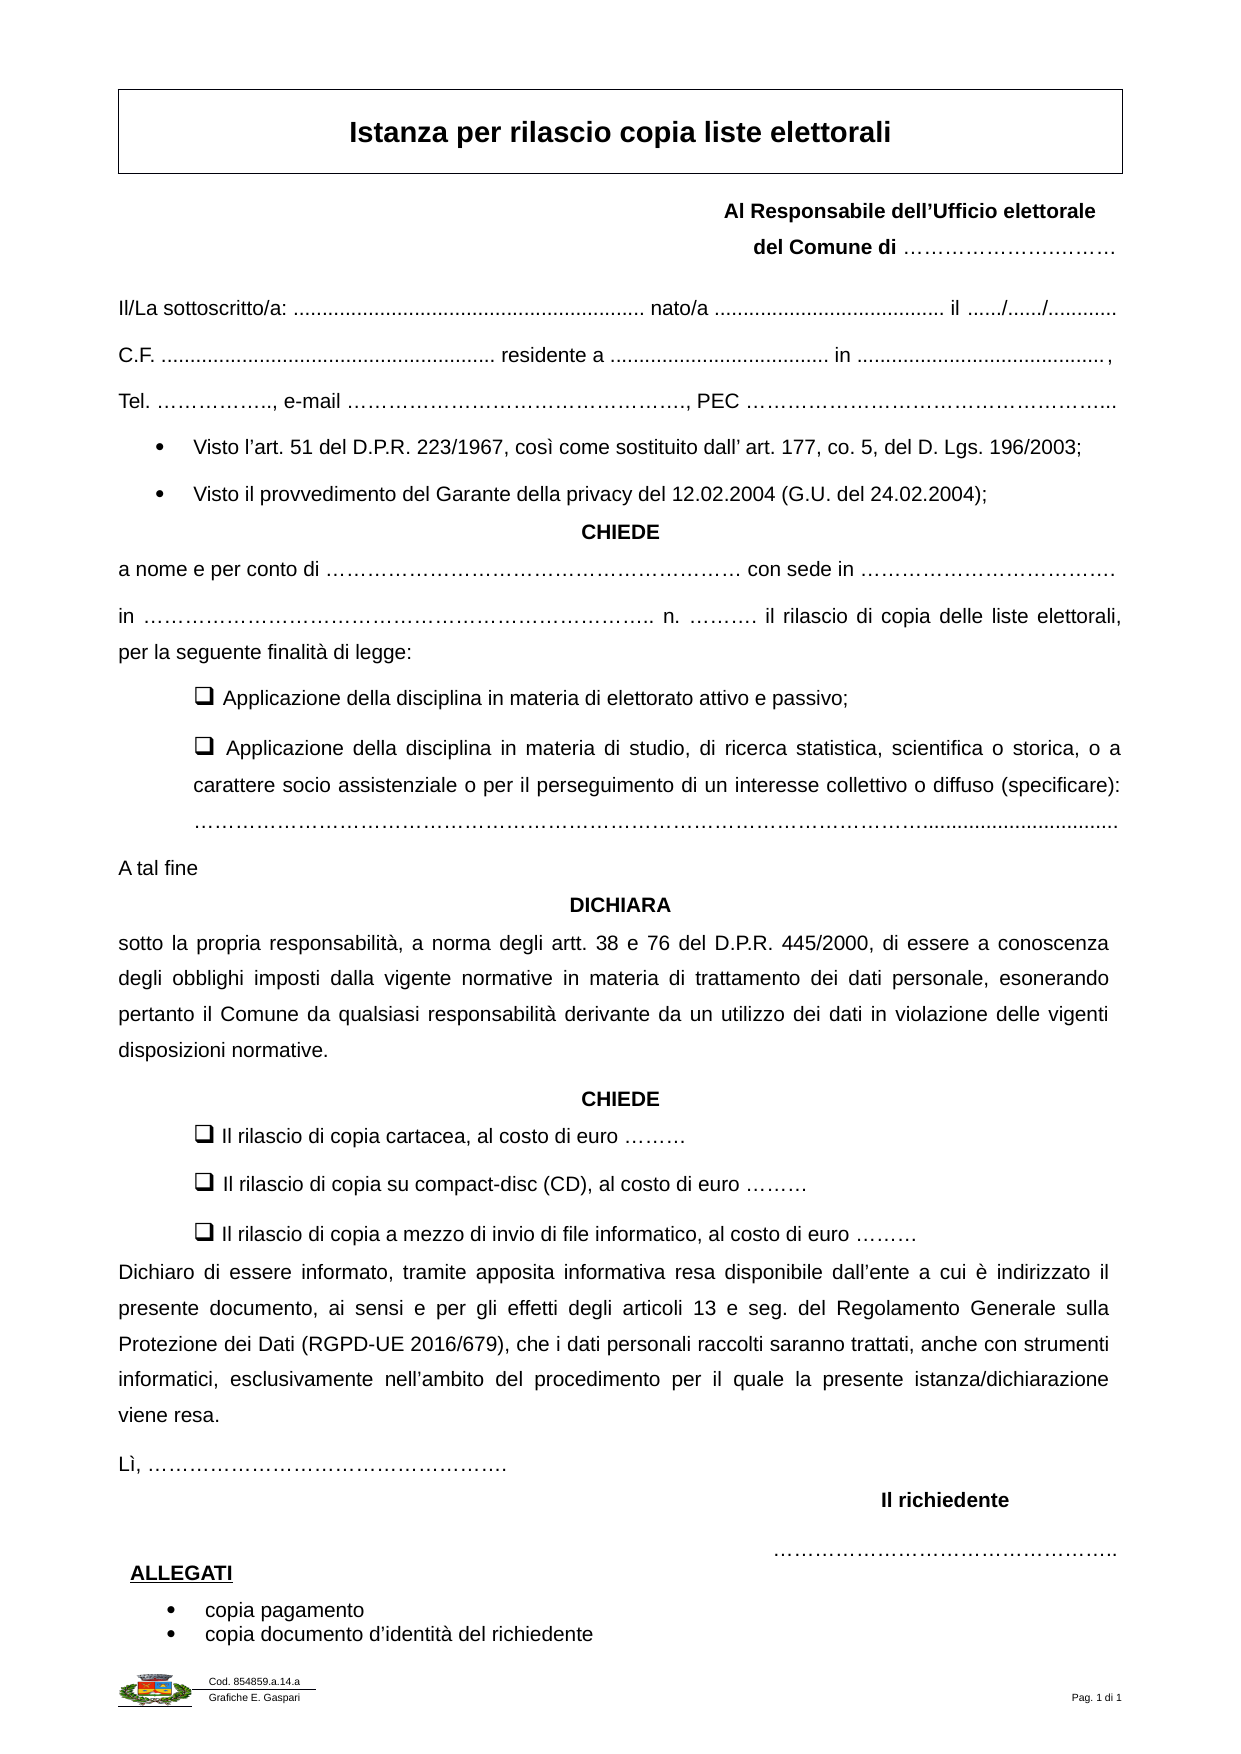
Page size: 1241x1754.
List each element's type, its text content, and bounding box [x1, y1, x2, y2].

subtitle CHIEDE [119, 519, 1121, 545]
text ALLEGATI [130, 1561, 1122, 1585]
text ………………………………………….. [768, 1537, 1122, 1561]
text  Il rilascio di copia su compact-disc (CD), al costo di euro ……… [118, 1172, 1122, 1197]
text Al Responsabile dell’Ufficio elettorale [723, 199, 1122, 223]
text A tal fine [118, 855, 1122, 880]
text  Il rilascio di copia a mezzo di invio di file informatico, al costo di euro ……… [118, 1222, 1122, 1247]
list Visto il provvedimento del Garante della privacy del 12.02.2004 (G.U. del 24.02.2004); [156, 482, 1122, 507]
text  Il rilascio di copia cartacea, al costo di euro ……… [118, 1124, 1122, 1149]
list Visto l’art. 51 del D.P.R. 223/1967, così come sostituito dall’ art. 177, co. 5, del D. Lgs. 196/2003; [156, 435, 1111, 459]
text  Applicazione della disciplina in materia di studio, di ricerca statistica, scientifica o storica, o a carattere socio assistenziale o per il perseguimento di un interesse collettivo o diffuso (specificare): …………………………………………………………………………………………….................................. [193, 736, 1122, 832]
text Dichiaro di essere informato, tramite apposita informativa resa disponibile dall’ente a cui è indirizzato il presente documento, ai sensi e per gli effetti degli articoli 13 e seg. del Regolamento Generale sulla Protezione dei Dati (RGPD-UE 2016/679), che i dati personali raccolti saranno trattati, anche con strumenti informatici, esclusivamente nell’ambito del procedimento per il quale la presente istanza/dichiarazione viene resa. [118, 1259, 1111, 1427]
text Lì, ……………………………………………. [118, 1452, 1122, 1476]
subtitle DICHIARA [119, 893, 1121, 918]
text Il richiedente [768, 1488, 1122, 1512]
text Tel. …………….., e-mail …………………………………………., PEC ……………………………………………... [118, 389, 1122, 413]
text in ……………………………………………………………….. n. ………. il rilascio di copia delle liste elettorali, per la seguente finalità di legge: [118, 603, 1122, 663]
text a nome e per conto di …………………………………………………… con sede in ………………………………. [118, 557, 1122, 581]
subtitle CHIEDE [119, 1087, 1121, 1112]
list copia pagamento [167, 1597, 1122, 1622]
list copia documento d’identità del richiedente [167, 1622, 1122, 1646]
table_header Istanza per rilascio copia liste elettorali [119, 90, 1122, 173]
picture [118, 1674, 192, 1706]
text Il/La sottoscritto/a: ............................................................. nato/a ........................................ il ....../....../............ [118, 296, 1122, 320]
text  Applicazione della disciplina in materia di elettorato attivo e passivo; [118, 686, 1122, 711]
text C.F. .......................................................... residente a ...................................... in ..........................................., [118, 342, 1122, 366]
text sotto la propria responsabilità, a norma degli artt. 38 e 76 del D.P.R. 445/2000, di essere a conoscenza degli obblighi imposti dalla vigente normative in materia di trattamento dei dati personale, esonerando pertanto il Comune da qualsiasi responsabilità derivante da un utilizzo dei dati in violazione delle vigenti disposizioni normative. [118, 930, 1111, 1062]
text del Comune di ………………….……… [753, 235, 1122, 259]
